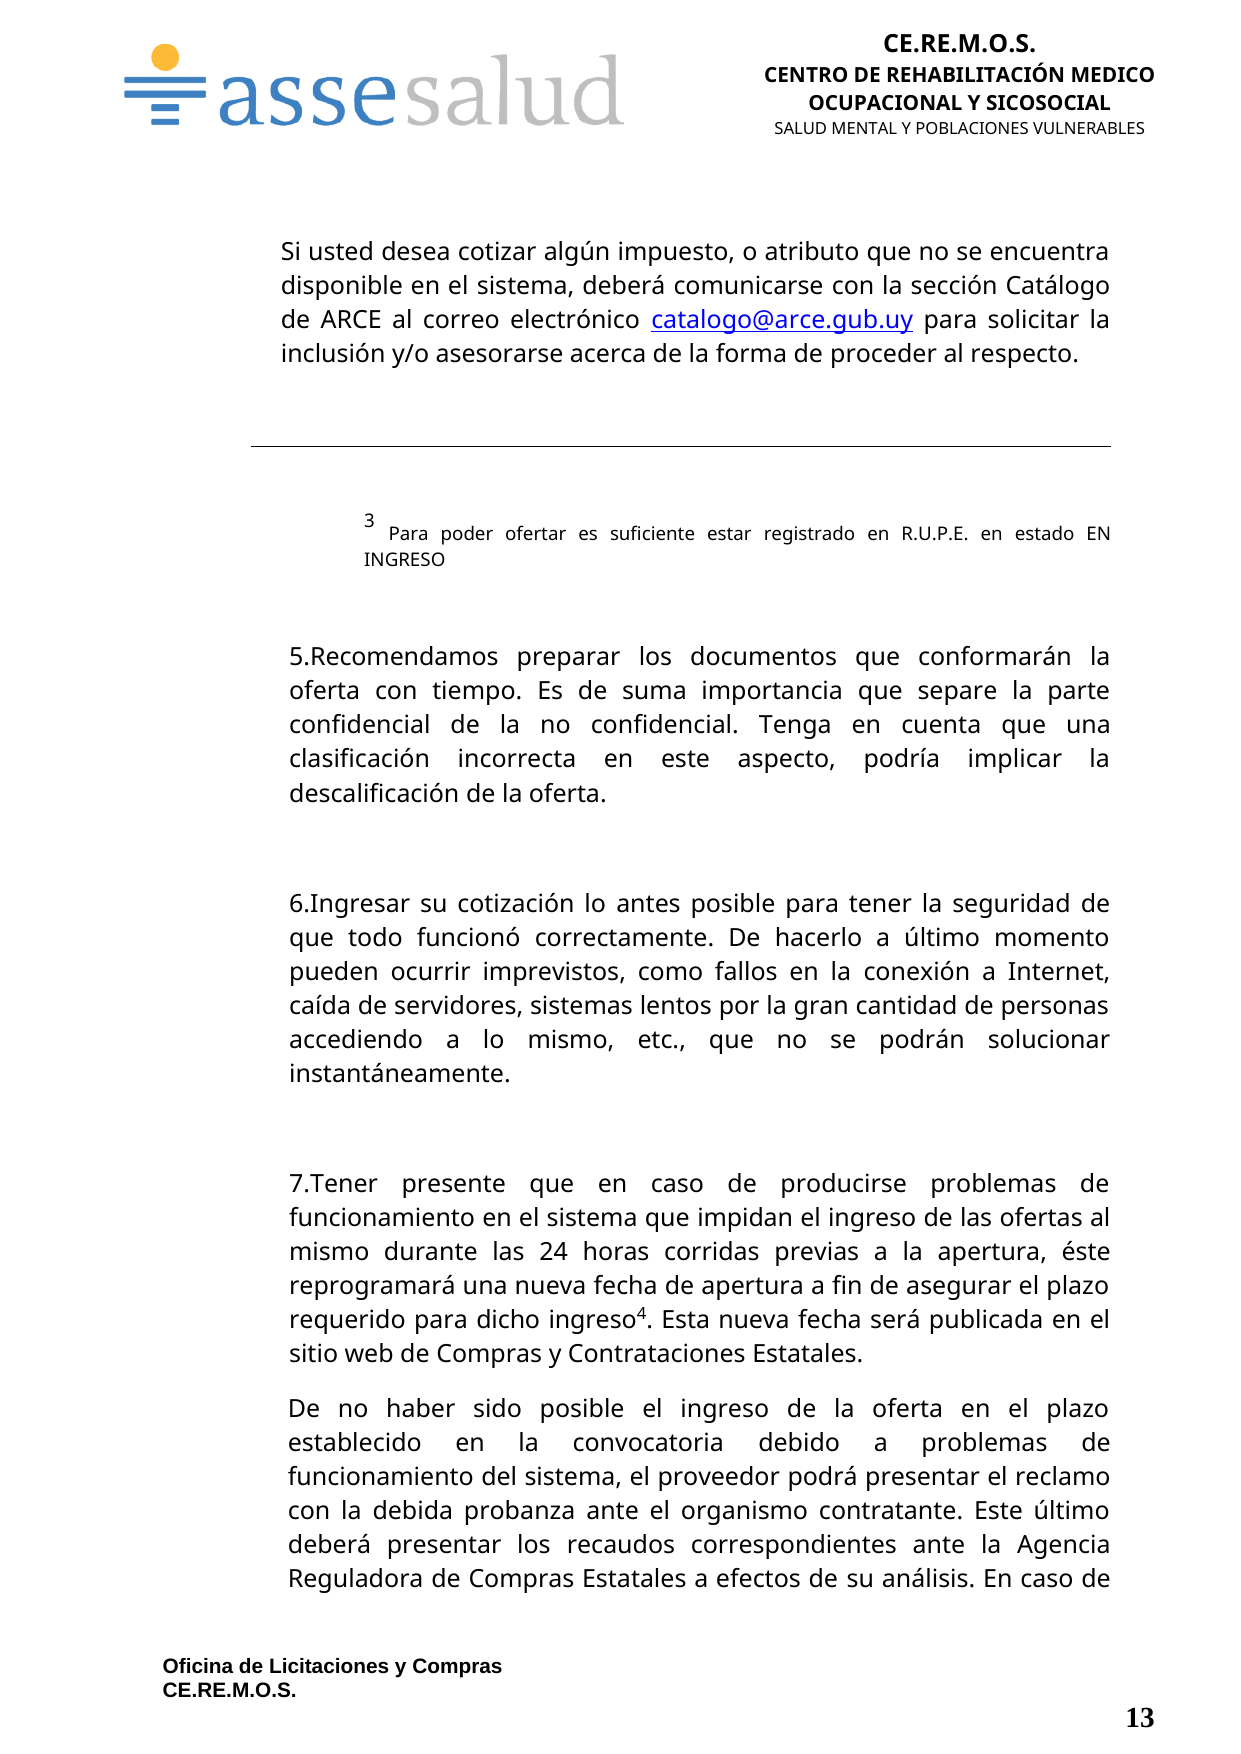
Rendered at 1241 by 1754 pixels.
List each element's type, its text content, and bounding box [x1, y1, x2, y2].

list Ingresar su cotización lo antes posible para tener la seguridad de que todo funcionó correctamente. De hacerlo a último momento pueden ocurrir imprevistos, como fallos en la conexión a Internet, caída de servidores, sistemas lentos por la gran cantidad de personas accediendo a lo mismo, etc., que no se podrán solucionar instantáneamente. [289, 885, 1111, 1089]
list Si usted desea cotizar algún impuesto, o atributo que no se encuentra disponible en el sistema, deberá comunicarse con la sección Catálogo de ARCE al correo electrónico catalogo@arce.gub.uy para solicitar la inclusión y/o asesorarse acerca de la forma de proceder al respecto. [281, 234, 1110, 370]
list Tener presente que en caso de producirse problemas de funcionamiento en el sistema que impidan el ingreso de las ofertas al mismo durante las 24 horas corridas previas a la apertura, éste reprogramará una nueva fecha de apertura a fin de asegurar el plazo requerido para dicho ingreso4. Esta nueva fecha será publicada en el sitio web de Compras y Contrataciones Estatales. [289, 1166, 1110, 1370]
picture [117, 35, 628, 145]
text De no haber sido posible el ingreso de la oferta en el plazo establecido en la convocatoria debido a problemas de funcionamiento del sistema, el proveedor podrá presentar el reclamo con la debida probanza ante el organismo contratante. Este último deberá presentar los recaudos correspondientes ante la Agencia Reguladora de Compras Estatales a efectos de su análisis. En caso de [288, 1391, 1111, 1595]
list 3 Para poder ofertar es suficiente estar registrado en R.U.P.E. en estado EN INGRESO [364, 503, 1111, 572]
list Recomendamos preparar los documentos que conformarán la oferta con tiempo. Es de suma importancia que separe la parte confidencial de la no confidencial. Tenga en cuenta que una clasificación incorrecta en este aspecto, podría implicar la descalificación de la oferta. [289, 639, 1111, 809]
